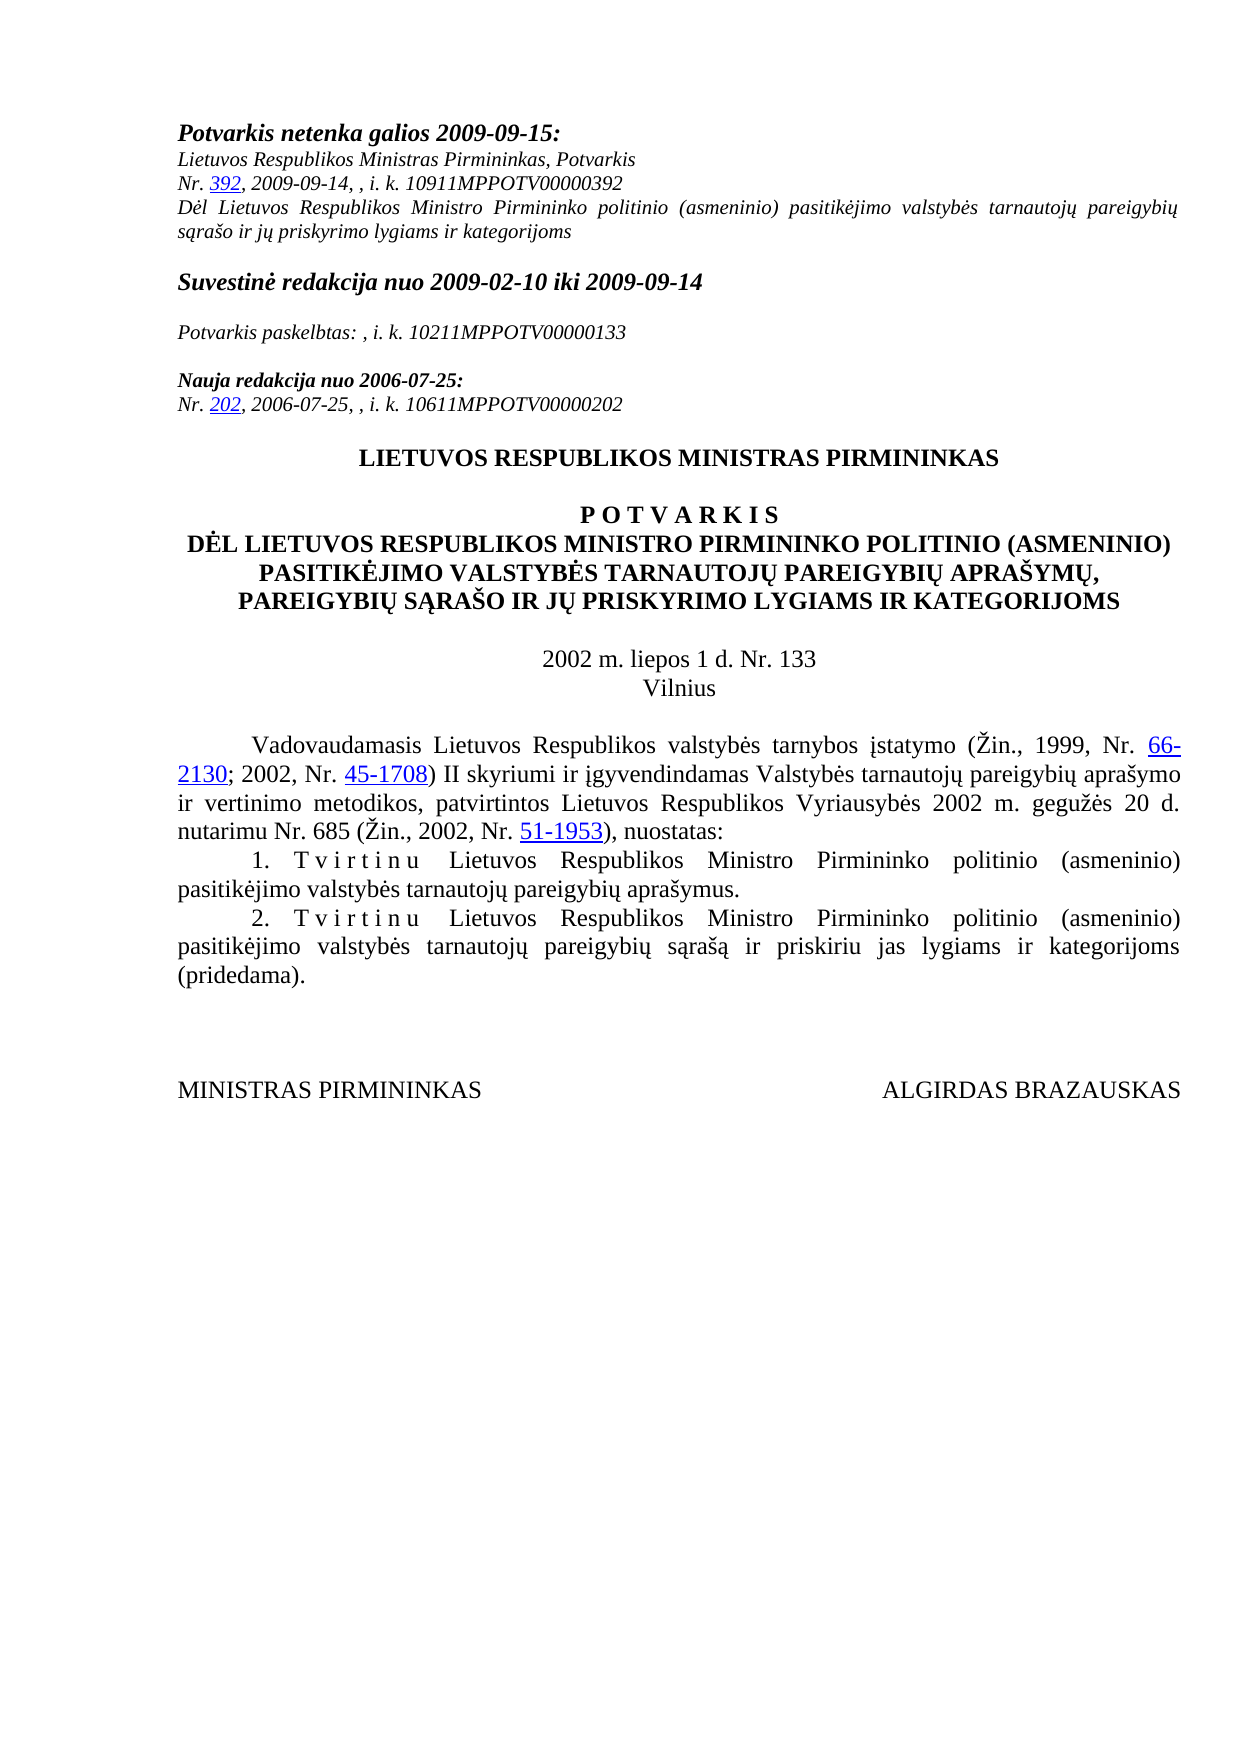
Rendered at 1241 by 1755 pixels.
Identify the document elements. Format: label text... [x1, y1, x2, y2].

text 2. Tvirtinu Lietuvos Respublikos Ministro Pirmininko politinio (asmeninio) pasitikėjimo valstybės tarnautojų pareigybių sąrašą ir priskiriu jas lygiams ir kategorijoms (pridedama). [177, 903, 1181, 989]
text Potvarkis netenka galios 2009-09-15: [177, 118, 1181, 147]
text DĖL LIETUVOS RESPUBLIKOS MINISTRO PIRMININKO POLITINIO (ASMENINIO) PASITIKĖJIMO VALSTYBĖS TARNAUTOJŲ PAREIGYBIŲ APRAŠYMŲ, PAREIGYBIŲ SĄRAŠO IR JŲ PRISKYRIMO LYGIAMS IR KATEGORIJOMS [177, 529, 1181, 615]
text MINISTRAS PIRMININKAS ALGIRDAS BRAZAUSKAS [177, 1075, 1181, 1104]
text Nr. 392, 2009-09-14, , i. k. 10911MPPOTV00000392 [177, 171, 1181, 195]
text 2002 m. liepos 1 d. Nr. 133 [177, 644, 1181, 673]
text Potvarkis paskelbtas: , i. k. 10211MPPOTV00000133 [177, 320, 1181, 344]
text Vilnius [177, 673, 1181, 701]
text Vadovaudamasis Lietuvos Respublikos valstybės tarnybos įstatymo (Žin., 1999, Nr. 66-2130; 2002, Nr. 45-1708) II skyriumi ir įgyvendindamas Valstybės tarnautojų pareigybių aprašymo ir vertinimo metodikos, patvirtintos Lietuvos Respublikos Vyriausybės 2002 m. gegužės 20 d. nutarimu Nr. 685 (Žin., 2002, Nr. 51-1953), nuostatas: [177, 730, 1181, 845]
text POTVARKIS [177, 500, 1181, 529]
text Lietuvos Respublikos Ministras Pirmininkas, Potvarkis [177, 147, 1181, 171]
text LIETUVOS RESPUBLIKOS MINISTRAS PIRMININKAS [177, 443, 1181, 471]
text Dėl Lietuvos Respublikos Ministro Pirmininko politinio (asmeninio) pasitikėjimo valstybės tarnautojų pareigybių sąrašo ir jų priskyrimo lygiams ir kategorijoms [177, 195, 1181, 243]
text Suvestinė redakcija nuo 2009-02-10 iki 2009-09-14 [177, 267, 1181, 296]
text Nr. 202, 2006-07-25, , i. k. 10611MPPOTV00000202 [177, 392, 1181, 416]
text 1. Tvirtinu Lietuvos Respublikos Ministro Pirmininko politinio (asmeninio) pasitikėjimo valstybės tarnautojų pareigybių aprašymus. [177, 845, 1181, 903]
text Nauja redakcija nuo 2006-07-25: [177, 368, 1181, 392]
